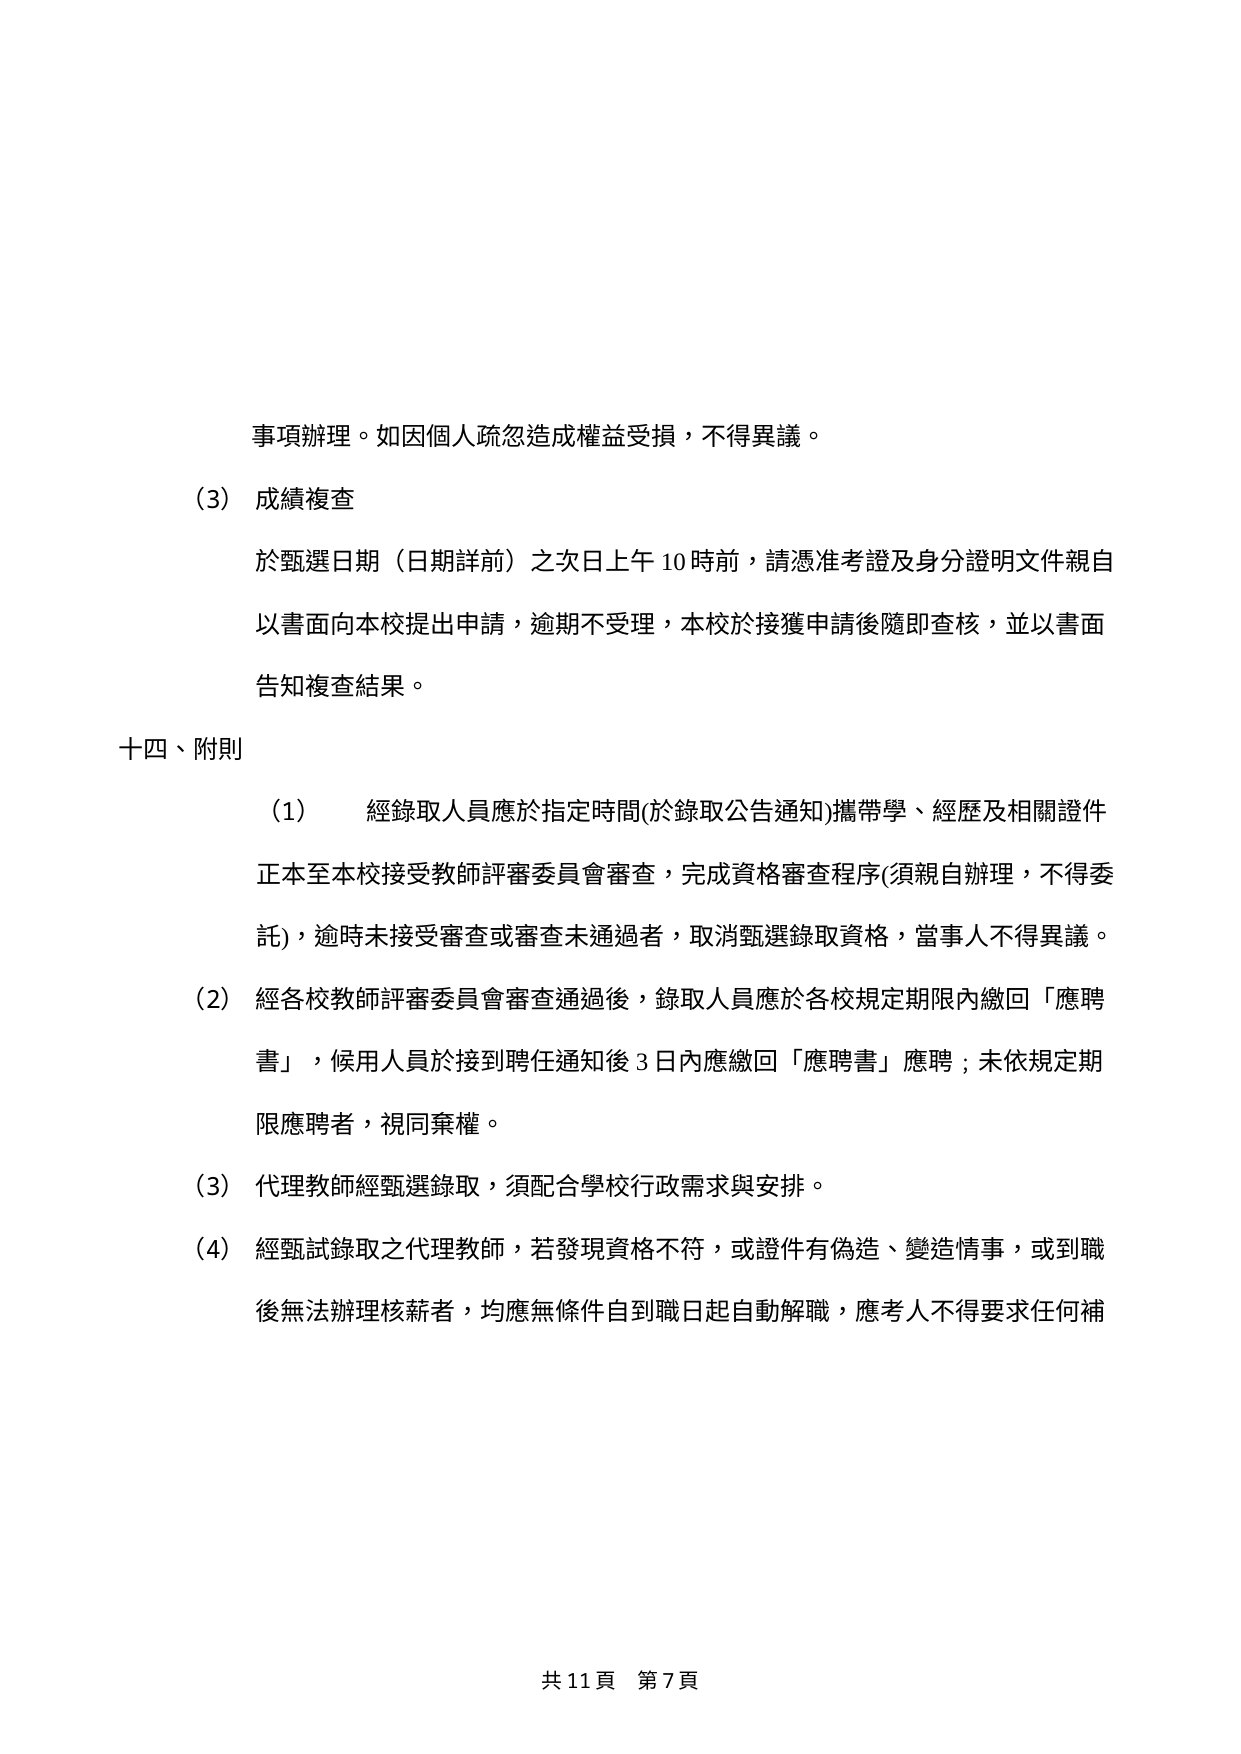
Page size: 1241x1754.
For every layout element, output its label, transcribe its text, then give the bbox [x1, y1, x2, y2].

text 於甄選日期（日期詳前）之次日上午10時前，請憑准考證及身分證明文件親自以書面向本校提出申請，逾期不受理，本校於接獲申請後隨即查核，並以書面告知複查結果。 [256, 518, 1122, 706]
list 經甄試錄取之代理教師，若發現資格不符，或證件有偽造、變造情事，或到職後無法辦理核薪者，均應無條件自到職日起自動解職，應考人不得要求任何補 [181, 1206, 1122, 1331]
list 經各校教師評審委員會審查通過後，錄取人員應於各校規定期限內繳回「應聘書」，候用人員於接到聘任通知後3日內應繳回「應聘書」應聘﹔未依規定期限應聘者，視同棄權。 [181, 956, 1122, 1143]
text 十四、附則 [118, 706, 1122, 768]
list 代理教師經甄選錄取，須配合學校行政需求與安排。 [181, 1143, 1122, 1206]
text 事項辦理。如因個人疏忽造成權益受損，不得異議。 [251, 393, 1122, 456]
list 經錄取人員應於指定時間(於錄取公告通知)攜帶學、經歷及相關證件正本至本校接受教師評審委員會審查，完成資格審查程序(須親自辦理，不得委託)，逾時未接受審查或審查未通過者，取消甄選錄取資格，當事人不得異議。 [256, 768, 1122, 956]
list 成績複查 [181, 456, 1122, 518]
